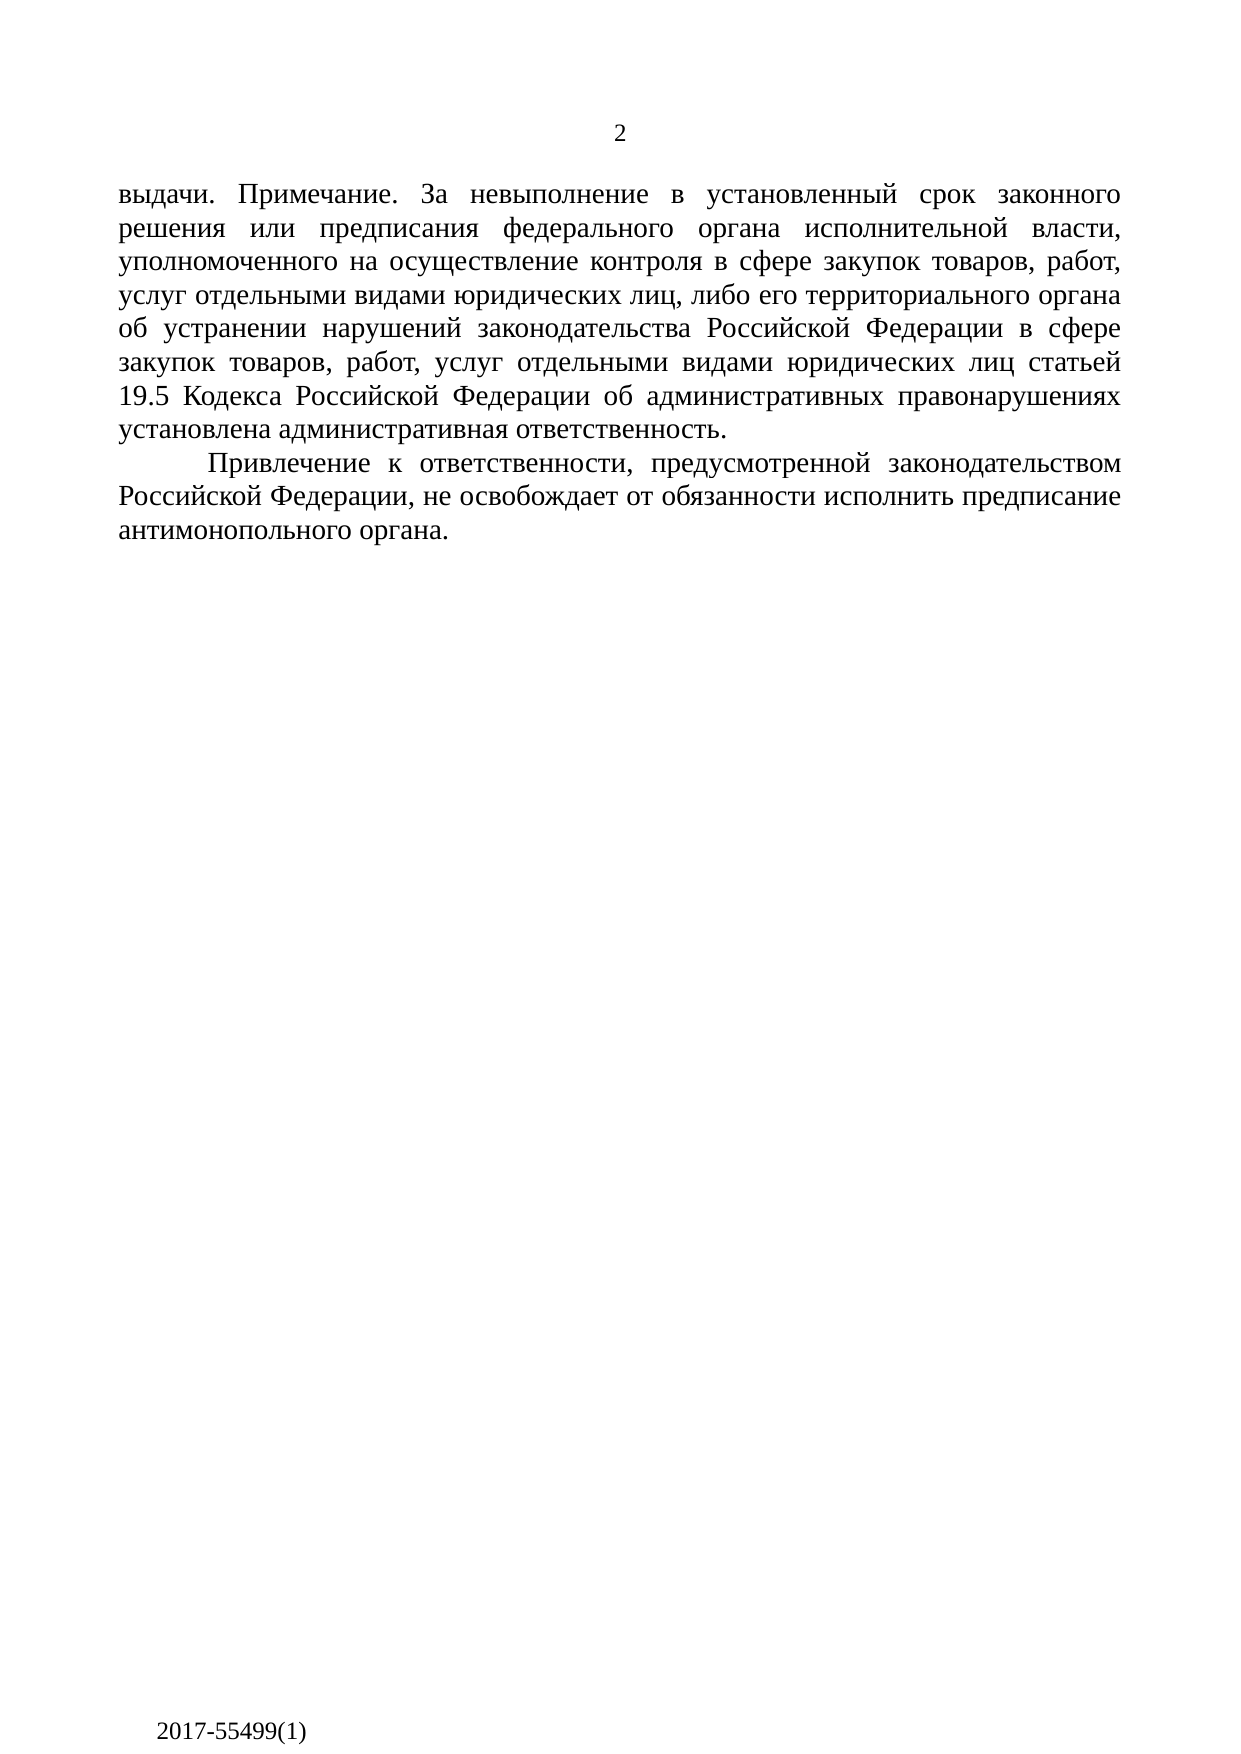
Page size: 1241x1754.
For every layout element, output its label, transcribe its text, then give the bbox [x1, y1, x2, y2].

text Привлечение к ответственности, предусмотренной законодательством Российской Федерации, не освобождает от обязанности исполнить предписание антимонопольного органа. [118, 445, 1122, 545]
text выдачи. Примечание. За невыполнение в установленный срок законного решения или предписания федерального органа исполнительной власти, уполномоченного на осуществление контроля в сфере закупок товаров, работ, услуг отдельными видами юридических лиц, либо его территориального органа об устранении нарушений законодательства Российской Федерации в сфере закупок товаров, работ, услуг отдельными видами юридических лиц статьей 19.5 Кодекса Российской Федерации об административных правонарушениях установлена административная ответственность. [118, 176, 1122, 445]
